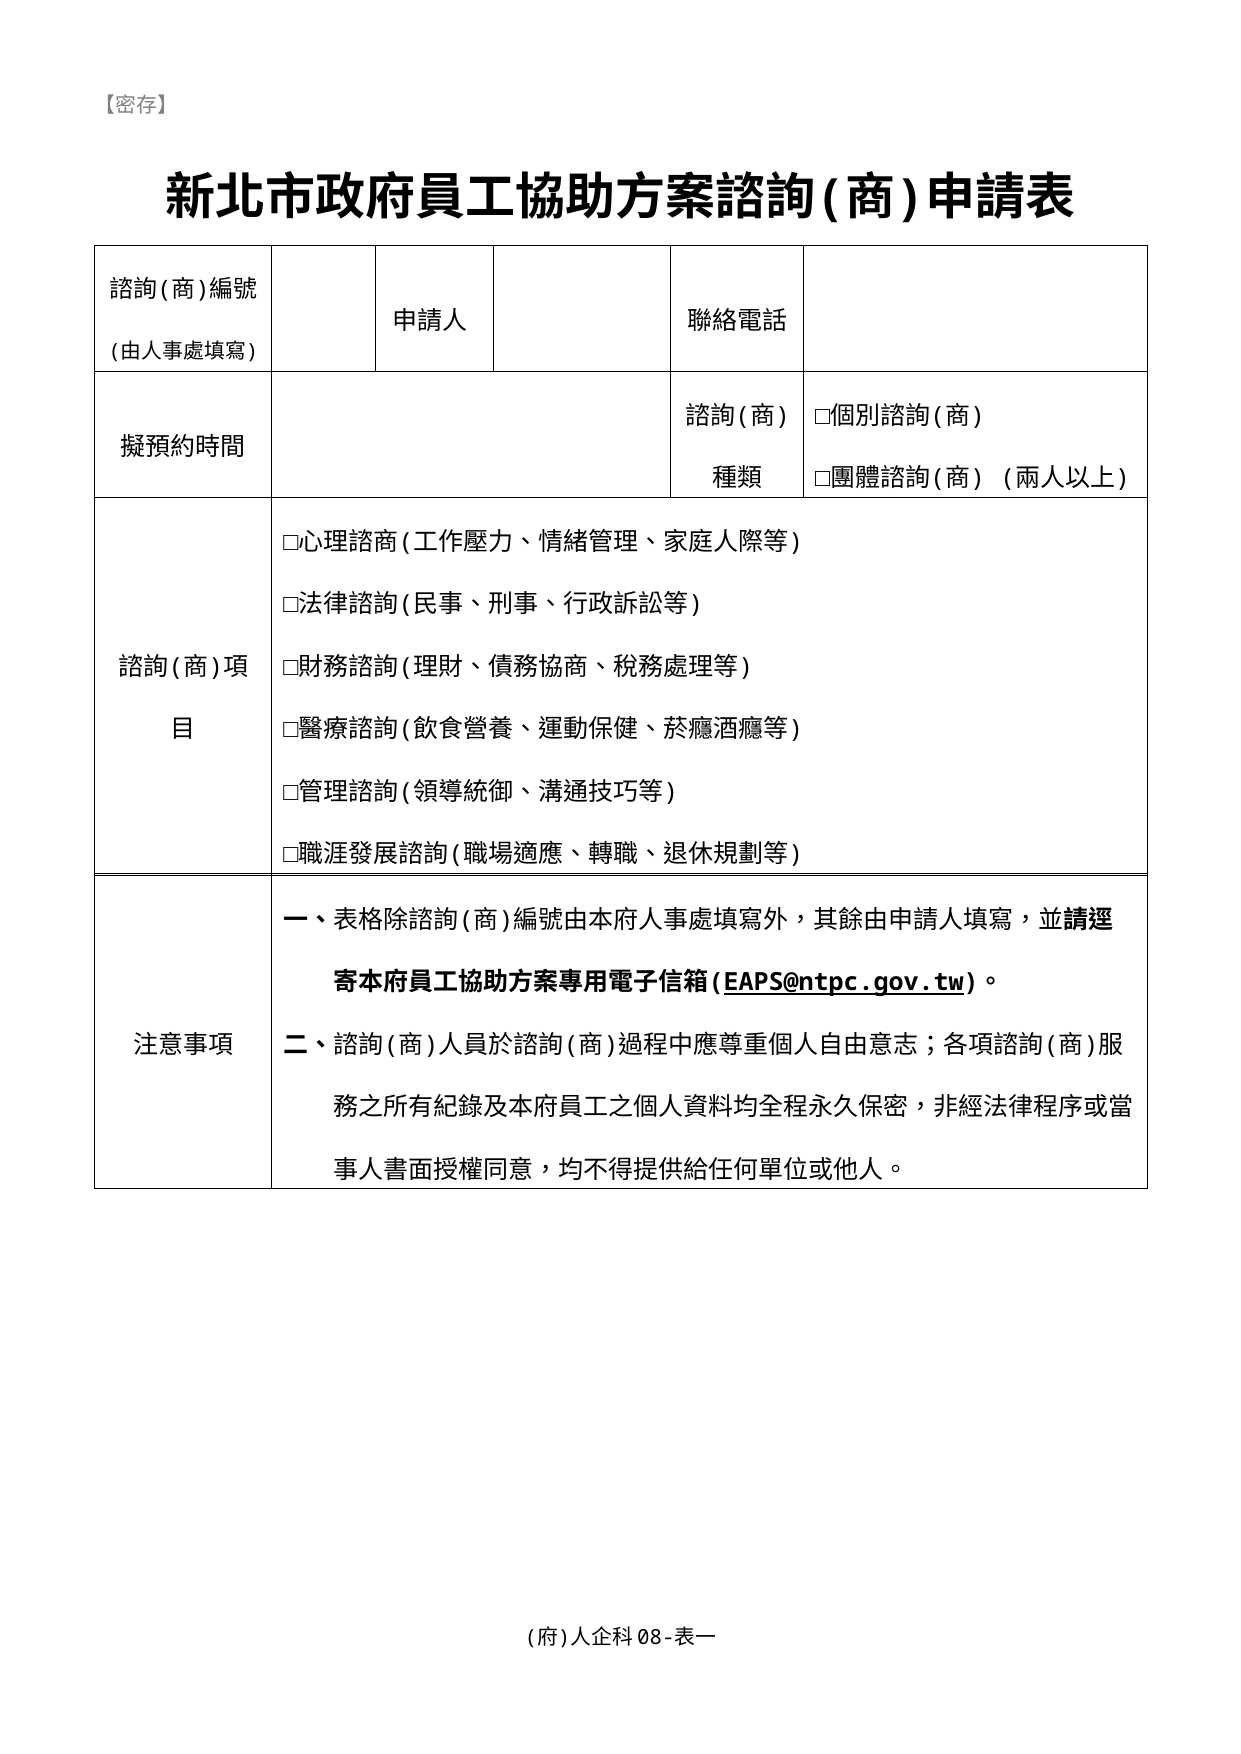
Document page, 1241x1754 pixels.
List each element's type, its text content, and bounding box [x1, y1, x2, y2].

table_cell 擬預約時間 [95, 372, 271, 497]
table_cell [272, 372, 670, 497]
table_header [272, 246, 375, 371]
table_header 聯絡電話 [671, 246, 803, 371]
table_header [804, 246, 1147, 371]
table_cell □心理諮商(工作壓力、情緒管理、家庭人際等) □法律諮詢(民事、刑事、行政訴訟等) □財務諮詢(理財、債務協商、稅務處理等) □醫療諮詢(飲食營養、運動保健、菸癮酒癮等) □管理諮詢(領導統御、溝通技巧等) □職涯發展諮詢(職場適應、轉職、退休規劃等) [272, 498, 1147, 873]
table_cell 諮詢(商)項目 [95, 498, 271, 873]
text 新北市政府員工協助方案諮詢(商)申請表 [94, 119, 1146, 244]
table_cell 表格除諮詢(商)編號由本府人事處填寫外，其餘由申請人填寫，並請逕寄本府員工協助方案專用電子信箱(EAPS@ntpc.gov.tw)。 諮詢(商)人員於諮詢(商)過程中應尊重個人自由意志；各項諮詢(商)服務之所有紀錄及本府員工之個人資料均全程永久保密，非經法律程序或當事人書面授權同意，均不得提供給任何單位或他人。 [272, 876, 1147, 1188]
table_header 諮詢(商)編號 (由人事處填寫) [95, 246, 271, 371]
table_header 申請人 [376, 246, 493, 371]
table_cell 諮詢(商)種類 [671, 372, 803, 497]
table_cell 注意事項 [95, 876, 271, 1188]
table_cell □個別諮詢(商) □團體諮詢(商) (兩人以上) [804, 372, 1147, 497]
table_header [494, 246, 670, 371]
